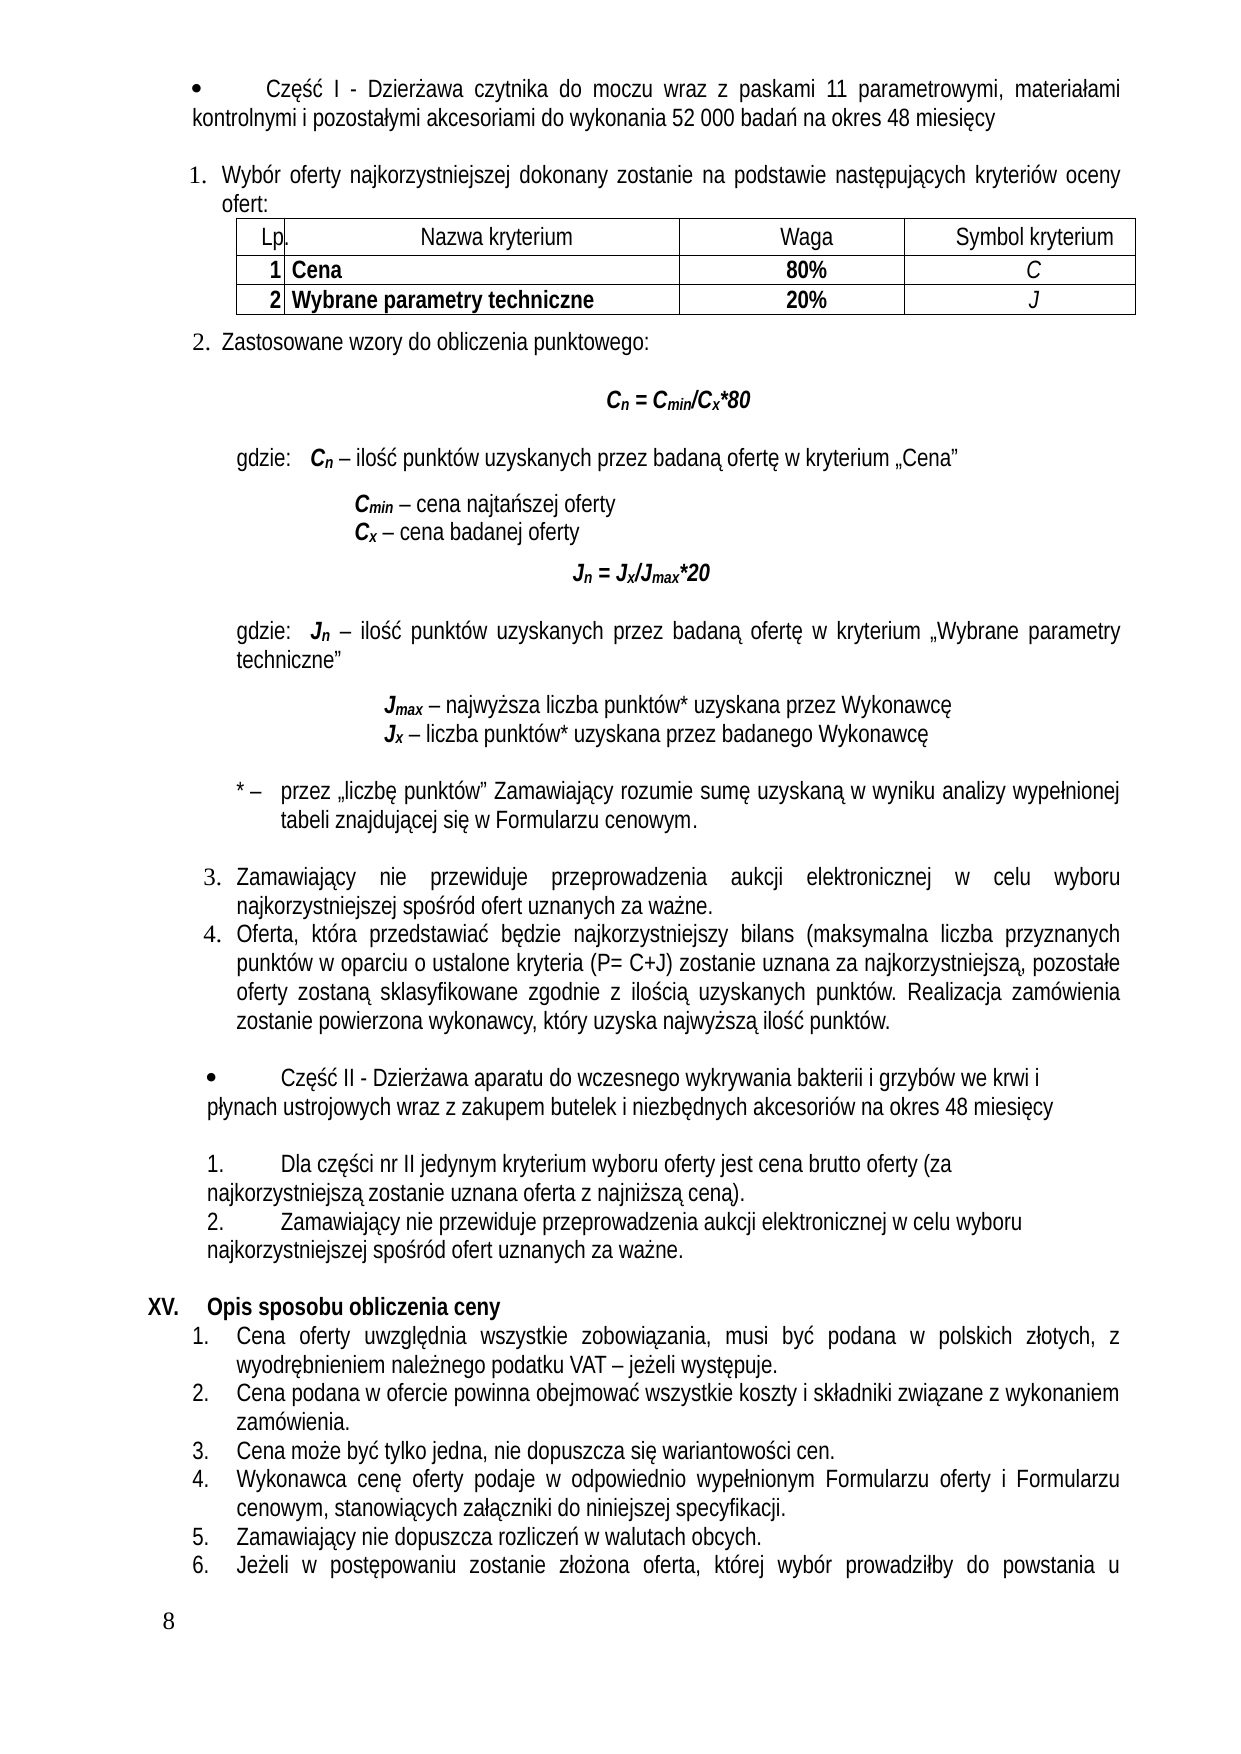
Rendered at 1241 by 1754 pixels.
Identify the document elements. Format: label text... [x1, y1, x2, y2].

list Część II - Dzierżawa aparatu do wczesnego wykrywania bakterii i grzybów we krwi i płynach ustrojowych wraz z zakupem butelek i niezbędnych akcesoriów na okres 48 miesięcy [207, 1063, 1093, 1121]
text Cx – cena badanej oferty [281, 517, 1122, 546]
text Cmin – cena najtańszej oferty [281, 488, 1122, 517]
list Wykonawca cenę oferty podaje w odpowiednio wypełnionym Formularzu oferty i Formularzu cenowym, stanowiących załączniki do niniejszej specyfikacji. [162, 1464, 1093, 1522]
text Jx – liczba punktów* uzyskana przez badanego Wykonawcę [310, 719, 1122, 747]
table_cell 20% [680, 285, 904, 314]
list 2. Zamawiający nie przewiduje przeprowadzenia aukcji elektronicznej w celu wyboru najkorzystniejszej spośród ofert uznanych za ważne. [207, 1206, 1093, 1264]
list Oferta, która przedstawiać będzie najkorzystniejszy bilans (maksymalna liczba przyznanych punktów w oparciu o ustalone kryteria (P= C+J) zostanie uznana za najkorzystniejszą, pozostałe oferty zostaną sklasyfikowane zgodnie z ilością uzyskanych punktów. Realizacja zamówienia zostanie powierzona wykonawcy, który uzyska najwyższą ilość punktów. [203, 919, 1122, 1034]
text Jmax – najwyższa liczba punktów* uzyskana przez Wykonawcę [310, 690, 1122, 719]
list Cena oferty uwzględnia wszystkie zobowiązania, musi być podana w polskich złotych, z wyodrębnieniem należnego podatku VAT – jeżeli występuje. [162, 1321, 1093, 1378]
text gdzie: Jn – ilość punktów uzyskanych przez badaną ofertę w kryterium „Wybrane parametry techniczne” [236, 616, 1122, 673]
table_header Waga [680, 219, 904, 254]
text * – przez „liczbę punktów” Zamawiający rozumie sumę uzyskaną w wyniku analizy wypełnionej tabeli znajdującej się w Formularzu cenowym. [236, 776, 1122, 833]
list 1. Dla części nr II jedynym kryterium wyboru oferty jest cena brutto oferty (za najkorzystniejszą zostanie uznana oferta z najniższą ceną). [207, 1149, 1093, 1206]
table_cell 80% [680, 256, 904, 284]
list Zamawiający nie przewiduje przeprowadzenia aukcji elektronicznej w celu wyboru najkorzystniejszej spośród ofert uznanych za ważne. [203, 862, 1122, 919]
list Część I - Dzierżawa czytnika do moczu wraz z paskami 11 parametrowymi, materiałami kontrolnymi i pozostałymi akcesoriami do wykonania 52 000 badań na okres 48 miesięcy [162, 74, 1093, 131]
list Zastosowane wzory do obliczenia punktowego: [192, 327, 1122, 356]
table_cell Wybrane parametry techniczne [285, 285, 679, 314]
list Zamawiający nie dopuszcza rozliczeń w walutach obcych. [162, 1522, 1093, 1550]
table_header Lp. [237, 219, 284, 254]
text Jn = Jx/Jmax*20 [162, 558, 1122, 587]
list Jeżeli w postępowaniu zostanie złożona oferta, której wybór prowadziłby do powstania u zamawiającego obowiązku podatkowego zgodnie z przepisami o podatku od towarów i usług, zamawiający w celu oceny takiej oferty dolicza do przedstawionej w niej ceny podatek od towarów i usług, który miałby obowiązek rozliczyć zgodnie z tymi przepisami. Wykonawca, składając ofertę, informuje zamawiającego, czy wybór oferty będzie prowadzić do powstania u zamawiającego obowiązku podatkowego, wskazując nazwę (rodzaj) towaru lub usługi, których dostawa lub świadczenie będzie prowadzić do jego powstania, oraz wskazując ich wartość bez kwoty podatku. [162, 1550, 1093, 1579]
table_cell 1 [237, 256, 284, 284]
table_cell Cena [285, 256, 679, 284]
table_header Symbol kryterium [905, 219, 1135, 254]
table_header Nazwa kryterium [285, 219, 679, 254]
text gdzie: Cn – ilość punktów uzyskanych przez badaną ofertę w kryterium „Cena” [236, 443, 1122, 472]
table_cell J [905, 285, 1135, 314]
table_cell 2 [237, 285, 284, 314]
list Wybór oferty najkorzystniejszej dokonany zostanie na podstawie następujących kryteriów oceny ofert: [188, 160, 1122, 217]
list Cena podana w ofercie powinna obejmować wszystkie koszty i składniki związane z wykonaniem zamówienia. [162, 1378, 1093, 1436]
list Opis sposobu obliczenia ceny [148, 1292, 1122, 1321]
text Cn = Cmin/Cx*80 [236, 385, 1122, 414]
list Cena może być tylko jedna, nie dopuszcza się wariantowości cen. [162, 1436, 1093, 1464]
table_cell C [905, 256, 1135, 284]
